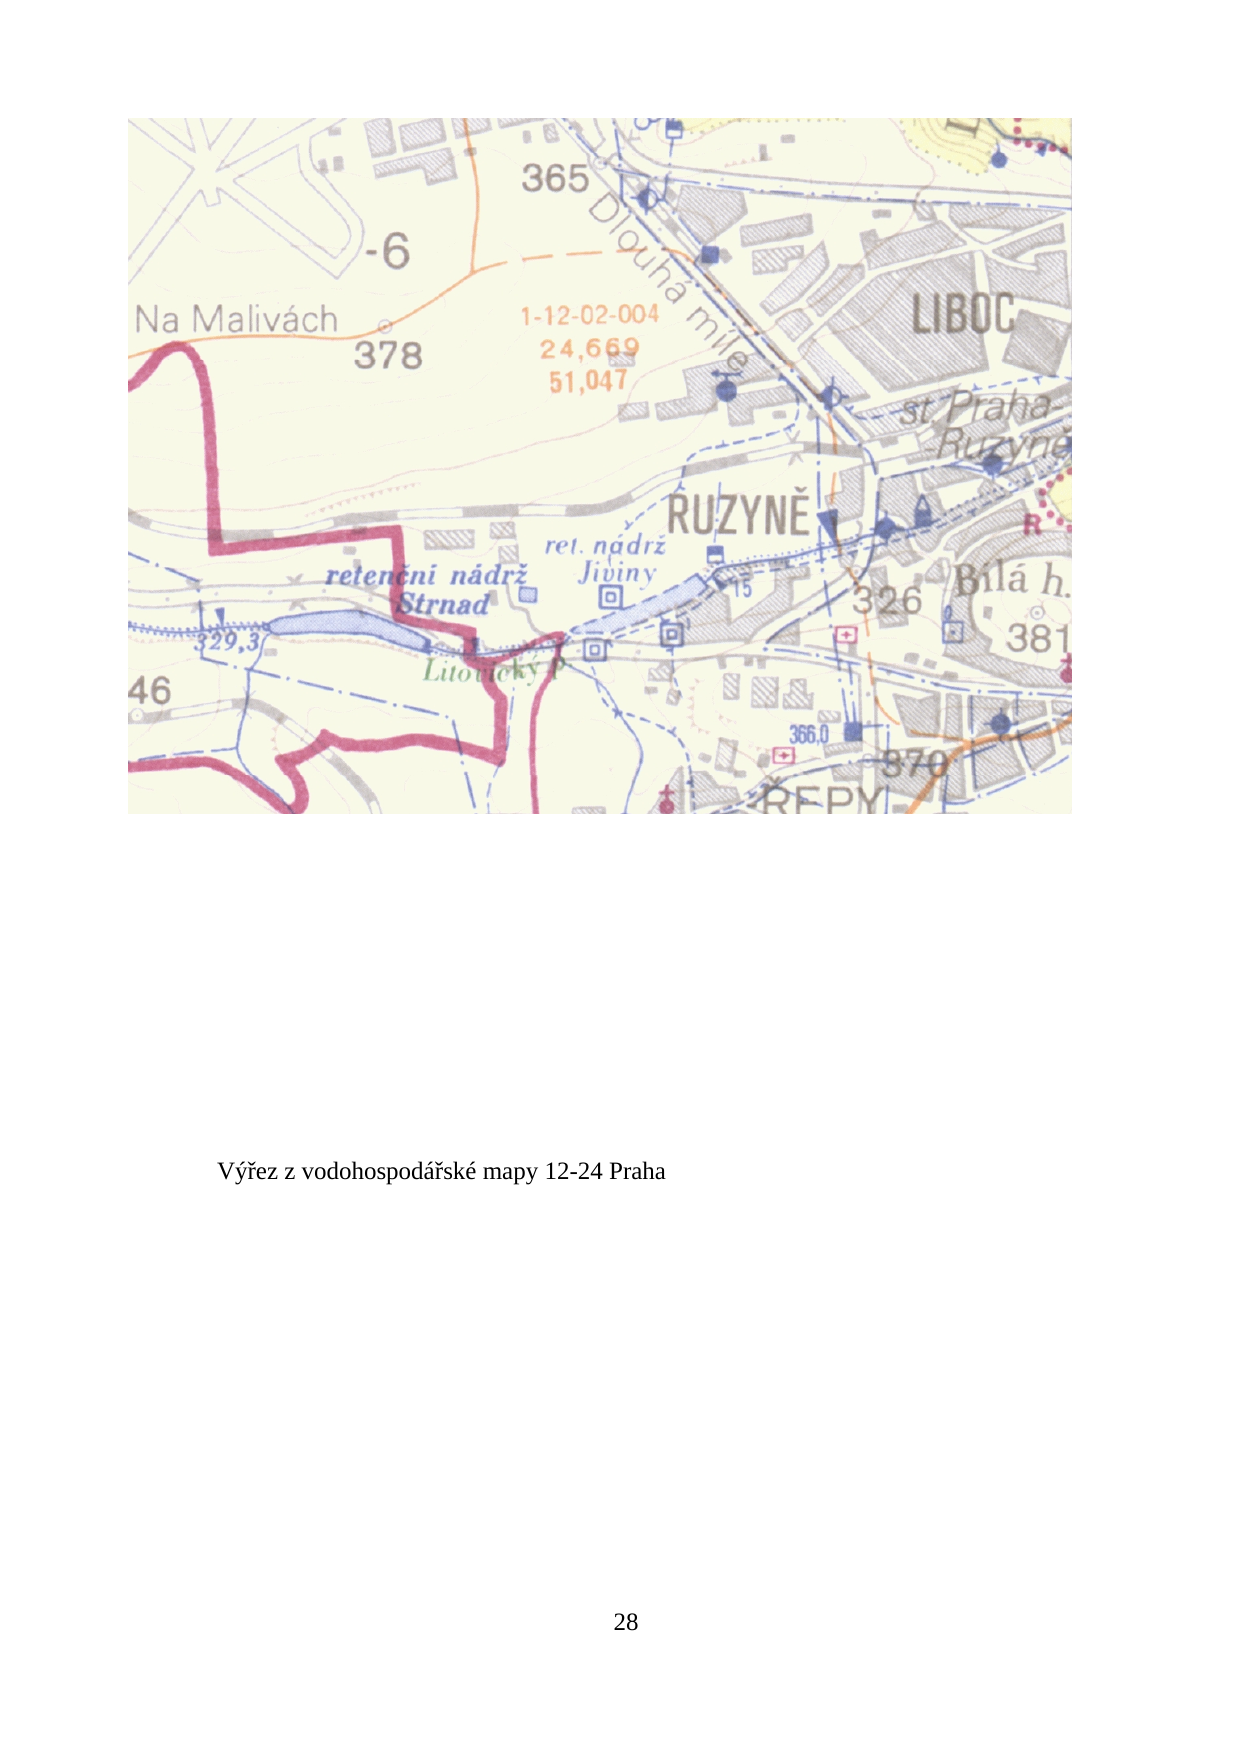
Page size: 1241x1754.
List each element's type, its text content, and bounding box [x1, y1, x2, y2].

picture [128, 118, 1072, 814]
text Výřez z vodohospodářské mapy 12-24 Praha [128, 1156, 1123, 1184]
